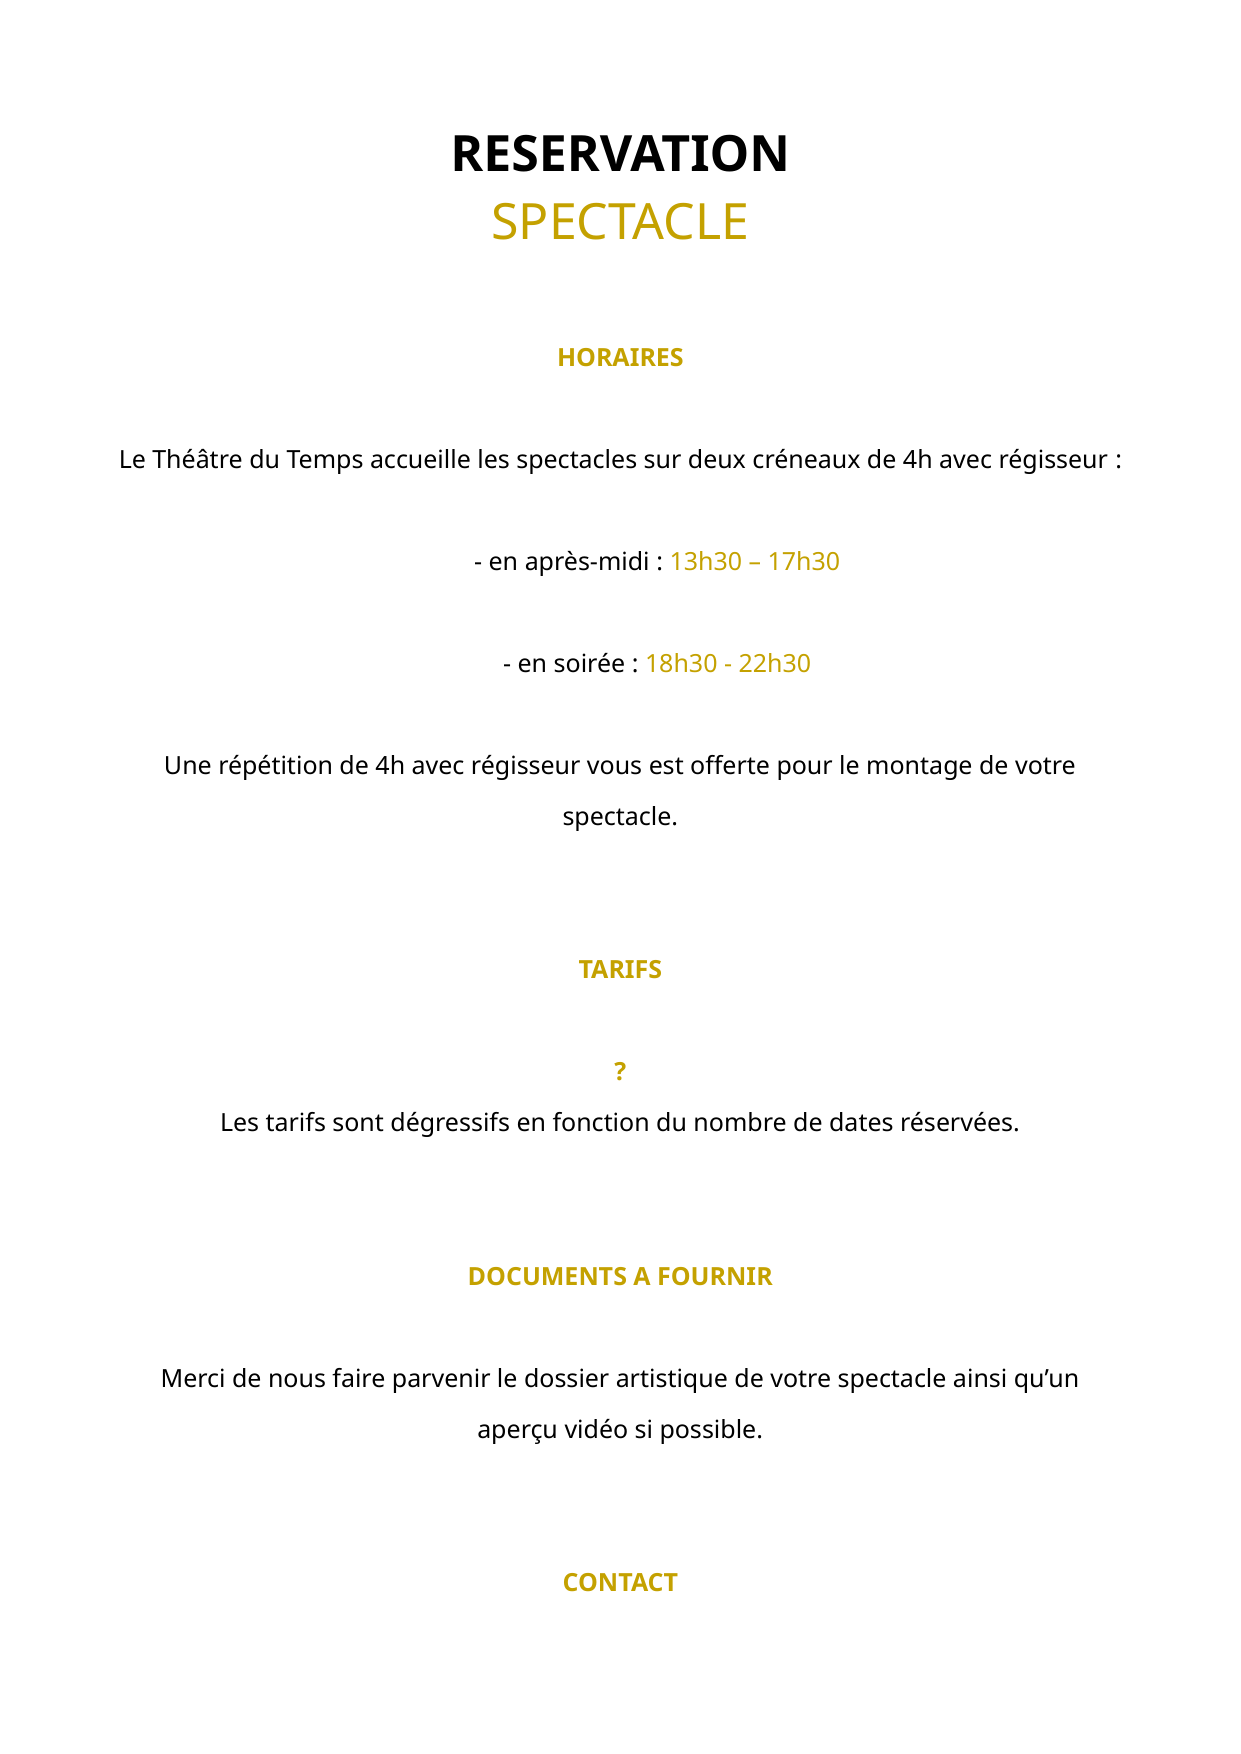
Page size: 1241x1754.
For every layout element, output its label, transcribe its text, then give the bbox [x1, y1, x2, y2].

text TARIFS [118, 952, 1122, 986]
text Merci de nous faire parvenir le dossier artistique de votre spectacle ainsi qu’un aperçu vidéo si possible. [118, 1360, 1122, 1445]
text RESERVATION [118, 118, 1122, 186]
text Les tarifs sont dégressifs en fonction du nombre de dates réservées. [118, 1105, 1122, 1139]
text SPECTACLE [118, 186, 1122, 254]
text Le Théâtre du Temps accueille les spectacles sur deux créneaux de 4h avec régisseur : [118, 442, 1122, 476]
text HORAIRES [118, 339, 1122, 373]
text - en soirée : 18h30 - 22h30 [118, 646, 1122, 680]
text Une répétition de 4h avec régisseur vous est offerte pour le montage de votre spectacle. [118, 748, 1122, 833]
text - en après-midi : 13h30 – 17h30 [118, 544, 1122, 578]
text DOCUMENTS A FOURNIR [118, 1258, 1122, 1292]
text ? [118, 1054, 1122, 1088]
text CONTACT [118, 1564, 1122, 1598]
